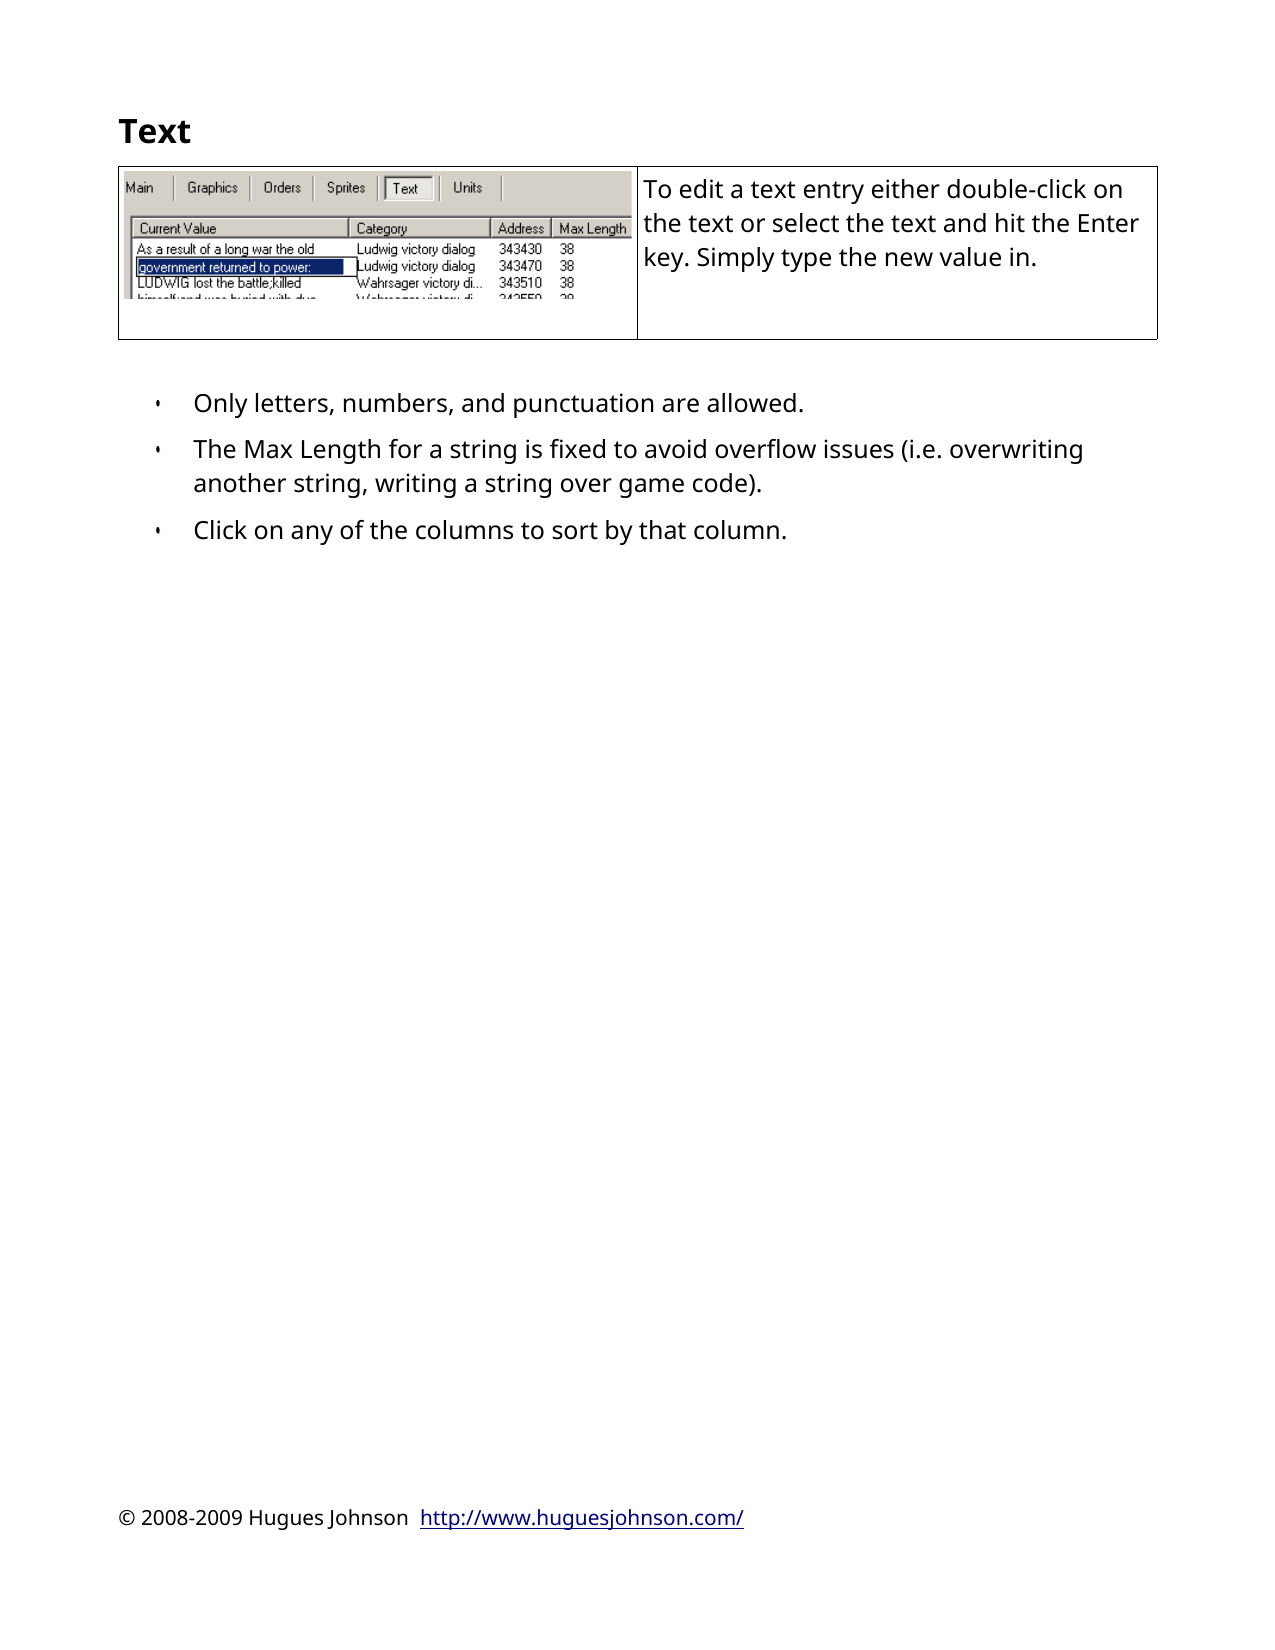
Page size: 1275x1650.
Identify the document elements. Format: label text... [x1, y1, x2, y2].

table_header To edit a text entry either double-click on the text or select the text and hit the Enter key. Simply type the new value in. [638, 167, 1157, 339]
list Click on any of the columns to sort by that column. [156, 512, 1157, 547]
list Only letters, numbers, and punctuation are allowed. [156, 385, 1157, 419]
table_header [119, 167, 637, 339]
subtitle Text [118, 107, 1157, 153]
list The Max Length for a string is fixed to avoid overflow issues (i.e. overwriting another string, writing a string over game code). [156, 432, 1157, 500]
